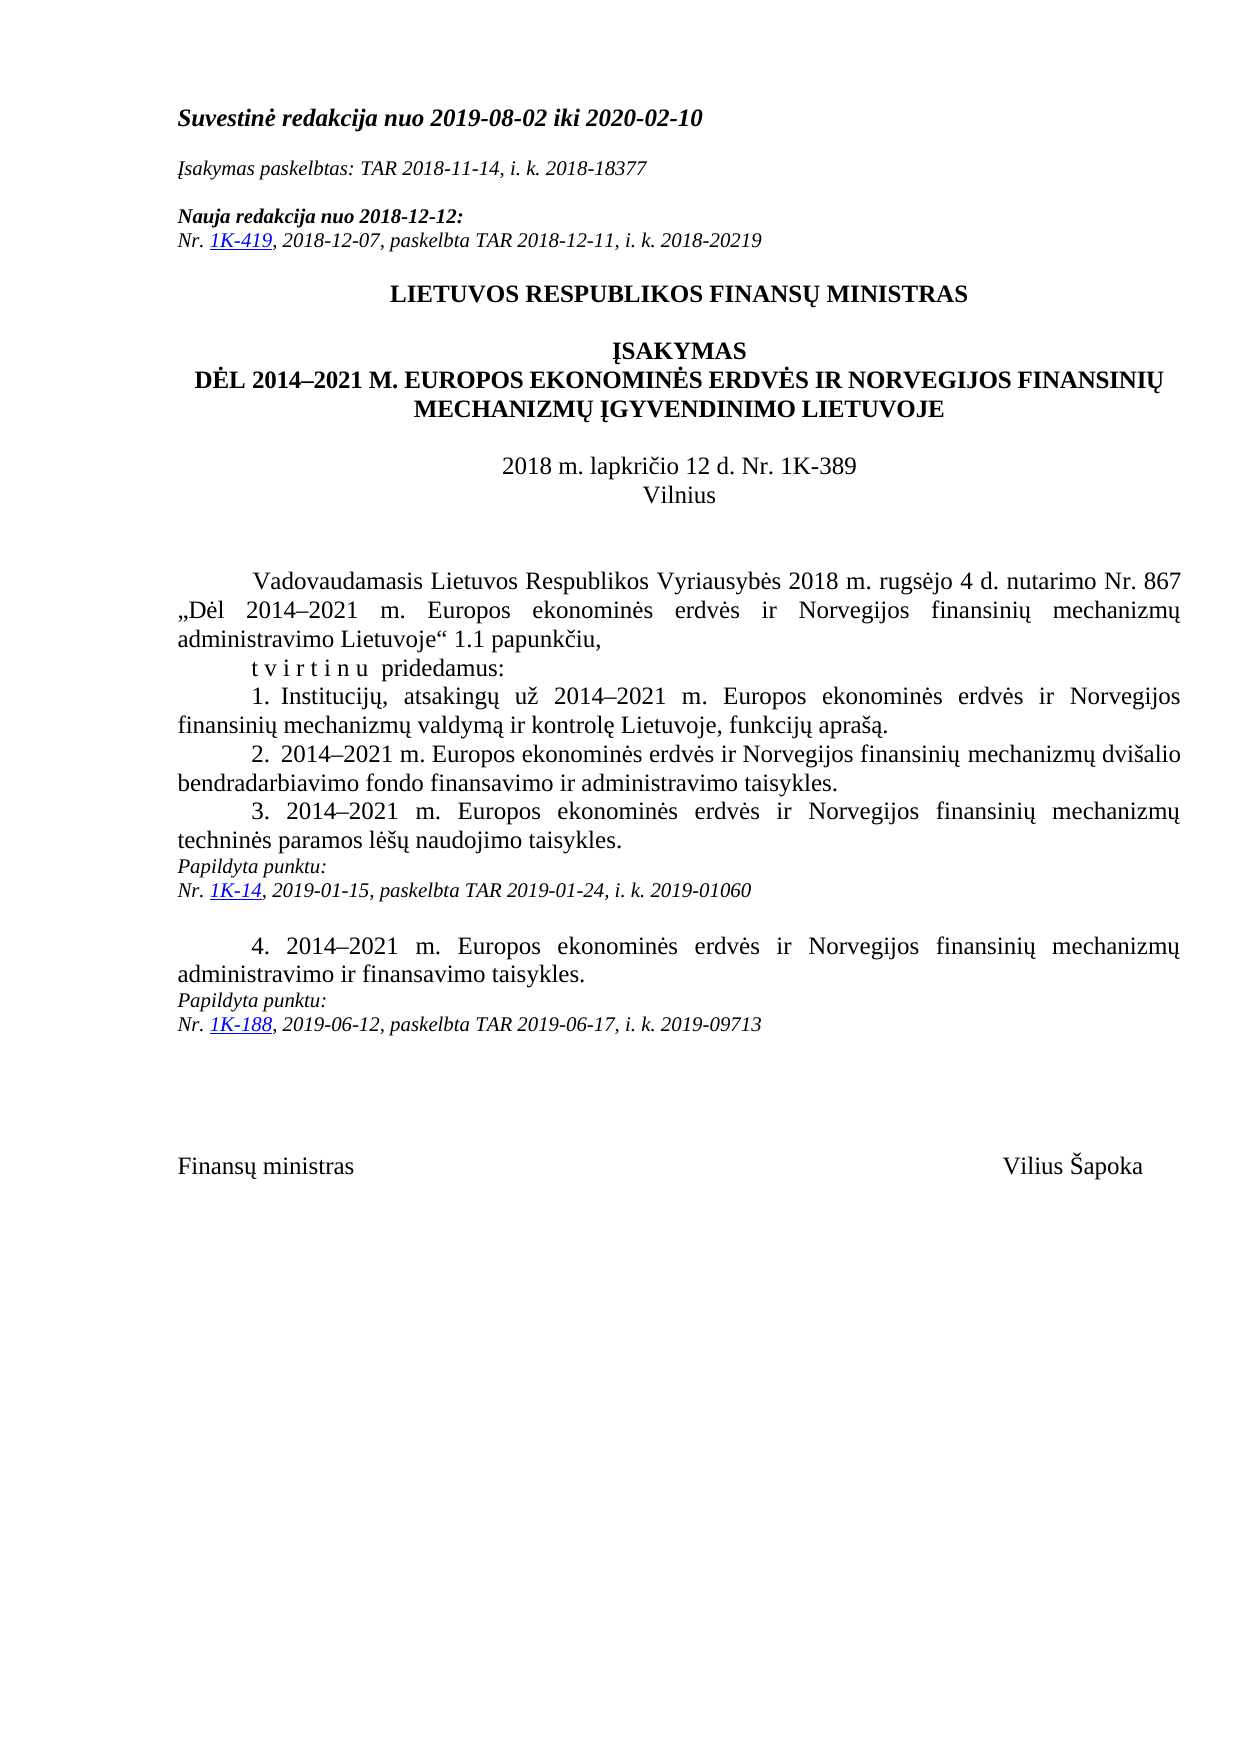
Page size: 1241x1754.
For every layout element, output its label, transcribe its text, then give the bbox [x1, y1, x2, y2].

text Finansų ministras Vilius Šapoka [177, 1151, 1181, 1180]
text Papildyta punktu: [177, 854, 1181, 878]
text Suvestinė redakcija nuo 2019-08-02 iki 2020-02-10 [177, 103, 1181, 132]
text Nr. 1K-14, 2019-01-15, paskelbta TAR 2019-01-24, i. k. 2019-01060 [177, 878, 1181, 902]
text Nr. 1K-419, 2018-12-07, paskelbta TAR 2018-12-11, i. k. 2018-20219 [177, 228, 1181, 252]
text DĖL 2014–2021 M. EUROPOS EKONOMINĖS ERDVĖS IR NORVEGIJOS FINANSINIŲ MECHANIZMŲ ĮGYVENDINIMO lIETUVOJE [177, 365, 1181, 423]
text 4. 2014–2021 m. Europos ekonominės erdvės ir Norvegijos finansinių mechanizmų administravimo ir finansavimo taisykles. [177, 931, 1181, 988]
text Papildyta punktu: [177, 988, 1181, 1012]
text Nr. 1K-188, 2019-06-12, paskelbta TAR 2019-06-17, i. k. 2019-09713 [177, 1012, 1181, 1036]
text 2. 2014–2021 m. Europos ekonominės erdvės ir Norvegijos finansinių mechanizmų dvišalio bendradarbiavimo fondo finansavimo ir administravimo taisykles. [177, 739, 1181, 796]
text 3. 2014–2021 m. Europos ekonominės erdvės ir Norvegijos finansinių mechanizmų techninės paramos lėšų naudojimo taisykles. [177, 796, 1181, 854]
text Nauja redakcija nuo 2018-12-12: [177, 204, 1181, 228]
text ĮSAKYMAS [177, 336, 1181, 365]
text 2018 m. lapkričio 12 d. Nr. 1K-389 [177, 451, 1181, 480]
text LIETUVOS RESPUBLIKOS FINANSŲ MINISTRAS [177, 279, 1181, 308]
text Vilnius [177, 480, 1181, 509]
text tvirtinu pridedamus: [177, 653, 1181, 681]
text Vadovaudamasis Lietuvos Respublikos Vyriausybės 2018 m. rugsėjo 4 d. nutarimo Nr. 867 „Dėl 2014–2021 m. Europos ekonominės erdvės ir Norvegijos finansinių mechanizmų administravimo Lietuvoje“ 1.1 papunkčiu, [177, 566, 1181, 653]
text 1. Institucijų, atsakingų už 2014–2021 m. Europos ekonominės erdvės ir Norvegijos finansinių mechanizmų valdymą ir kontrolę Lietuvoje, funkcijų aprašą. [177, 681, 1181, 739]
text Įsakymas paskelbtas: TAR 2018-11-14, i. k. 2018-18377 [177, 156, 1181, 180]
